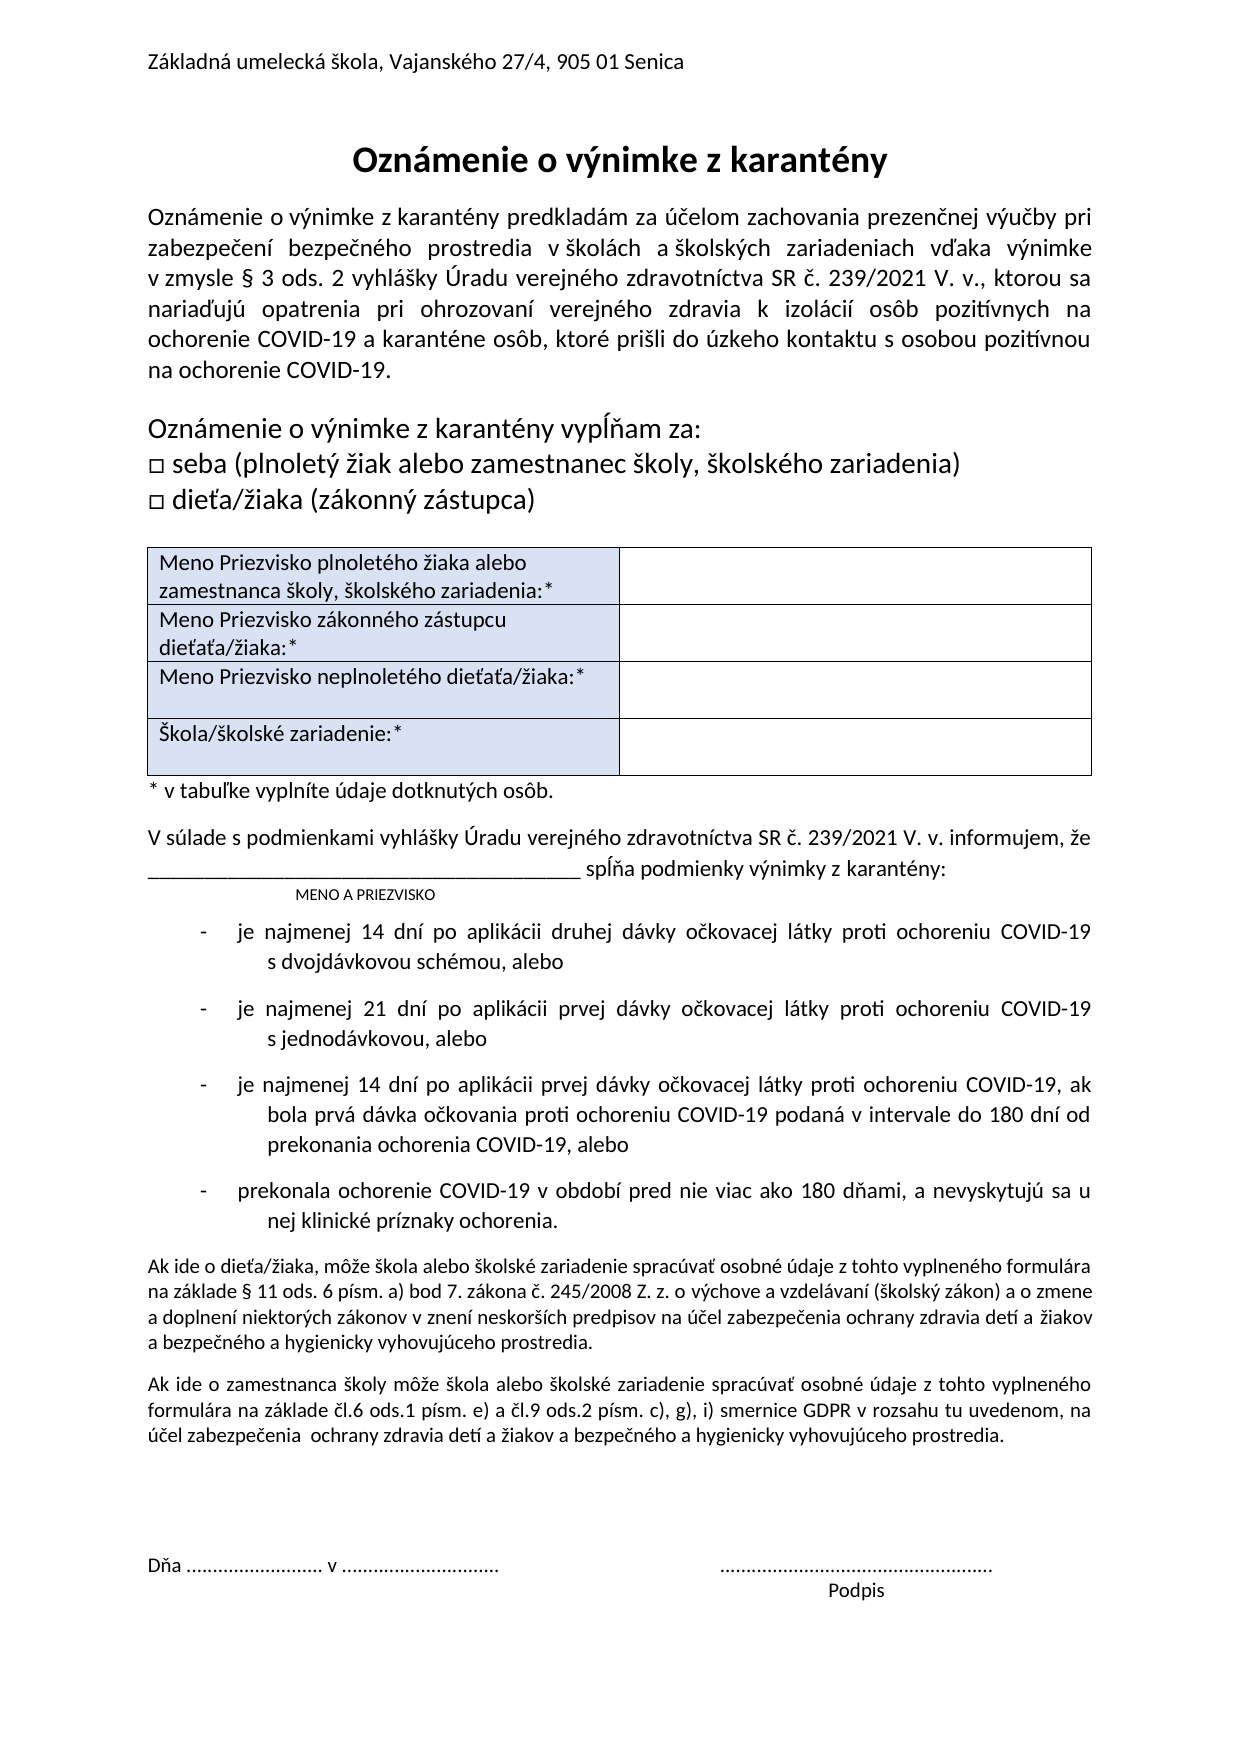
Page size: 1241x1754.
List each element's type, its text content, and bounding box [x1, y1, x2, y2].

text Oznámenie o výnimke z karantény vypĺňam za: [148, 410, 1093, 445]
text □ seba (plnoletý žiak alebo zamestnanec školy, školského zariadenia) [148, 445, 1093, 481]
table_header Meno Priezvisko plnoletého žiaka alebo zamestnanca školy, školského zariadenia:* [148, 548, 619, 604]
list je najmenej 14 dní po aplikácii prvej dávky očkovacej látky proti ochoreniu COVID-19, ak bola prvá dávka očkovania proti ochoreniu COVID-19 podaná v intervale do 180 dní od prekonania ochorenia COVID-19, alebo [200, 1070, 1093, 1158]
text Ak ide o zamestnanca školy môže škola alebo školské zariadenie spracúvať osobné údaje z tohto vyplneného formulára na základe čl.6 ods.1 písm. e) a čl.9 ods.2 písm. c), g), i) smernice GDPR v rozsahu tu uvedenom, na účel zabezpečenia ochrany zdravia detí a žiakov a bezpečného a hygienicky vyhovujúceho prostredia. [148, 1371, 1093, 1448]
text Ak ide o dieťa/žiaka, môže škola alebo školské zariadenie spracúvať osobné údaje z tohto vyplneného formulára na základe § 11 ods. 6 písm. a) bod 7. zákona č. 245/2008 Z. z. o výchove a vzdelávaní (školský zákon) a o zmene a doplnení niektorých zákonov v znení neskorších predpisov na účel zabezpečenia ochrany zdravia detí a žiakov a bezpečného a hygienicky vyhovujúceho prostredia. [148, 1253, 1093, 1355]
text Dňa .......................... v .............................. .................................................... [148, 1552, 1093, 1577]
table_cell [620, 605, 1091, 661]
list je najmenej 21 dní po aplikácii prvej dávky očkovacej látky proti ochoreniu COVID-19 s jednodávkovou, alebo [200, 994, 1093, 1052]
table_cell Meno Priezvisko neplnoletého dieťaťa/žiaka:* [148, 662, 619, 718]
text Oznámenie o výnimke z karantény [148, 136, 1093, 181]
table_cell [620, 662, 1091, 718]
text □ dieťa/žiaka (zákonný zástupca) [148, 481, 1093, 517]
table_cell Škola/školské zariadenie:* [148, 719, 619, 775]
list je najmenej 14 dní po aplikácii druhej dávky očkovacej látky proti ochoreniu COVID-19 s dvojdávkovou schémou, alebo [200, 917, 1093, 975]
table_header [620, 548, 1091, 604]
list prekonala ochorenie COVID-19 v období pred nie viac ako 180 dňami, a nevyskytujú sa u nej klinické príznaky ochorenia. [200, 1177, 1093, 1234]
text Podpis [148, 1577, 1093, 1603]
text V súlade s podmienkami vyhlášky Úradu verejného zdravotníctva SR č. 239/2021 V. v. informujem, že ______________________________________ spĺňa podmienky výnimky z karantény: [148, 823, 1093, 882]
text * v tabuľke vyplníte údaje dotknutých osôb. [148, 776, 1093, 804]
text Oznámenie o výnimke z karantény predkladám za účelom zachovania prezenčnej výučby pri zabezpečení bezpečného prostredia v školách a školských zariadeniach vďaka výnimke v zmysle § 3 ods. 2 vyhlášky Úradu verejného zdravotníctva SR č. 239/2021 V. v., ktorou sa nariaďujú opatrenia pri ohrozovaní verejného zdravia k izolácií osôb pozitívnych na ochorenie COVID-19 a karanténe osôb, ktoré prišli do úzkeho kontaktu s osobou pozitívnou na ochorenie COVID-19. [148, 201, 1093, 384]
table_cell Meno Priezvisko zákonného zástupcu dieťaťa/žiaka:* [148, 605, 619, 661]
text MENO A PRIEZVISKO [148, 884, 1093, 905]
table_cell [620, 719, 1091, 775]
